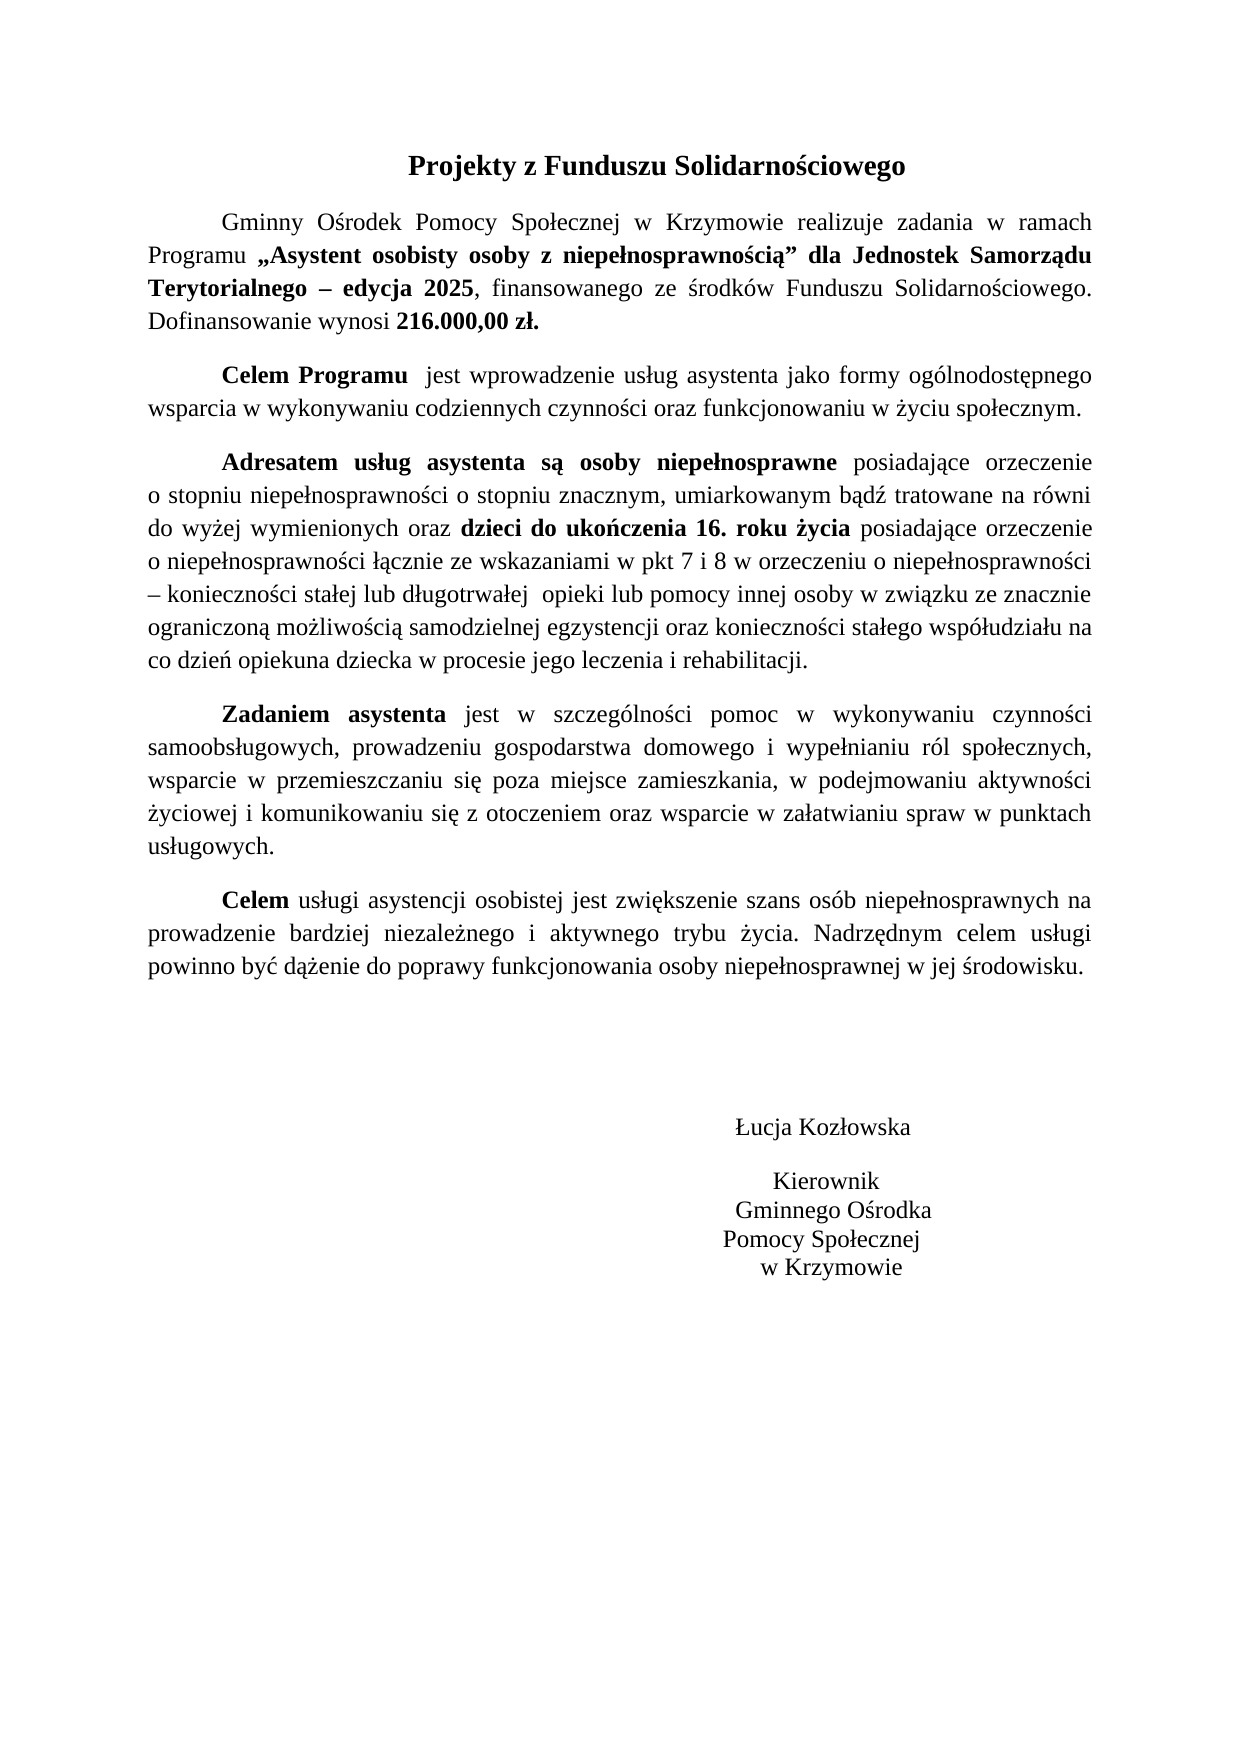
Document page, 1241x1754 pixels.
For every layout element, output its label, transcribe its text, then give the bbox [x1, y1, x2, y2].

text Pomocy Społecznej [148, 1224, 1093, 1252]
text Zadaniem asystenta jest w szczególności pomoc w wykonywaniu czynności samoobsługowych, prowadzeniu gospodarstwa domowego i wypełnianiu ról społecznych, wsparcie w przemieszczaniu się poza miejsce zamieszkania, w podejmowaniu aktywności życiowej i komunikowaniu się z otoczeniem oraz wsparcie w załatwianiu spraw w punktach usługowych. [148, 699, 1093, 859]
text Celem Programu jest wprowadzenie usług asystenta jako formy ogólnodostępnego wsparcia w wykonywaniu codziennych czynności oraz funkcjonowaniu w życiu społecznym. [148, 360, 1093, 422]
text Kierownik [148, 1166, 1093, 1195]
text Łucja Kozłowska [148, 1112, 1093, 1141]
text Celem usługi asystencji osobistej jest zwiększenie szans osób niepełnosprawnych na prowadzenie bardziej niezależnego i aktywnego trybu życia. Nadrzędnym celem usługi powinno być dążenie do poprawy funkcjonowania osoby niepełnosprawnej w jej środowisku. [148, 885, 1093, 979]
text Adresatem usług asystenta są osoby niepełnosprawne posiadające orzeczenie o stopniu niepełnosprawności o stopniu znacznym, umiarkowanym bądź tratowane na równi do wyżej wymienionych oraz dzieci do ukończenia 16. roku życia posiadające orzeczenie o niepełnosprawności łącznie ze wskazaniami w pkt 7 i 8 w orzeczeniu o niepełnosprawności – konieczności stałej lub długotrwałej opieki lub pomocy innej osoby w związku ze znacznie ograniczoną możliwością samodzielnej egzystencji oraz konieczności stałego współudziału na co dzień opiekuna dziecka w procesie jego leczenia i rehabilitacji. [148, 447, 1093, 674]
text Gminnego Ośrodka [148, 1195, 1093, 1224]
text Projekty z Funduszu Solidarnościowego [148, 148, 1093, 181]
text w Krzymowie [148, 1252, 1093, 1281]
text Gminny Ośrodek Pomocy Społecznej w Krzymowie realizuje zadania w ramach Programu „Asystent osobisty osoby z niepełnosprawnością” dla Jednostek Samorządu Terytorialnego – edycja 2025, finansowanego ze środków Funduszu Solidarnościowego. Dofinansowanie wynosi 216.000,00 zł. [148, 207, 1093, 335]
